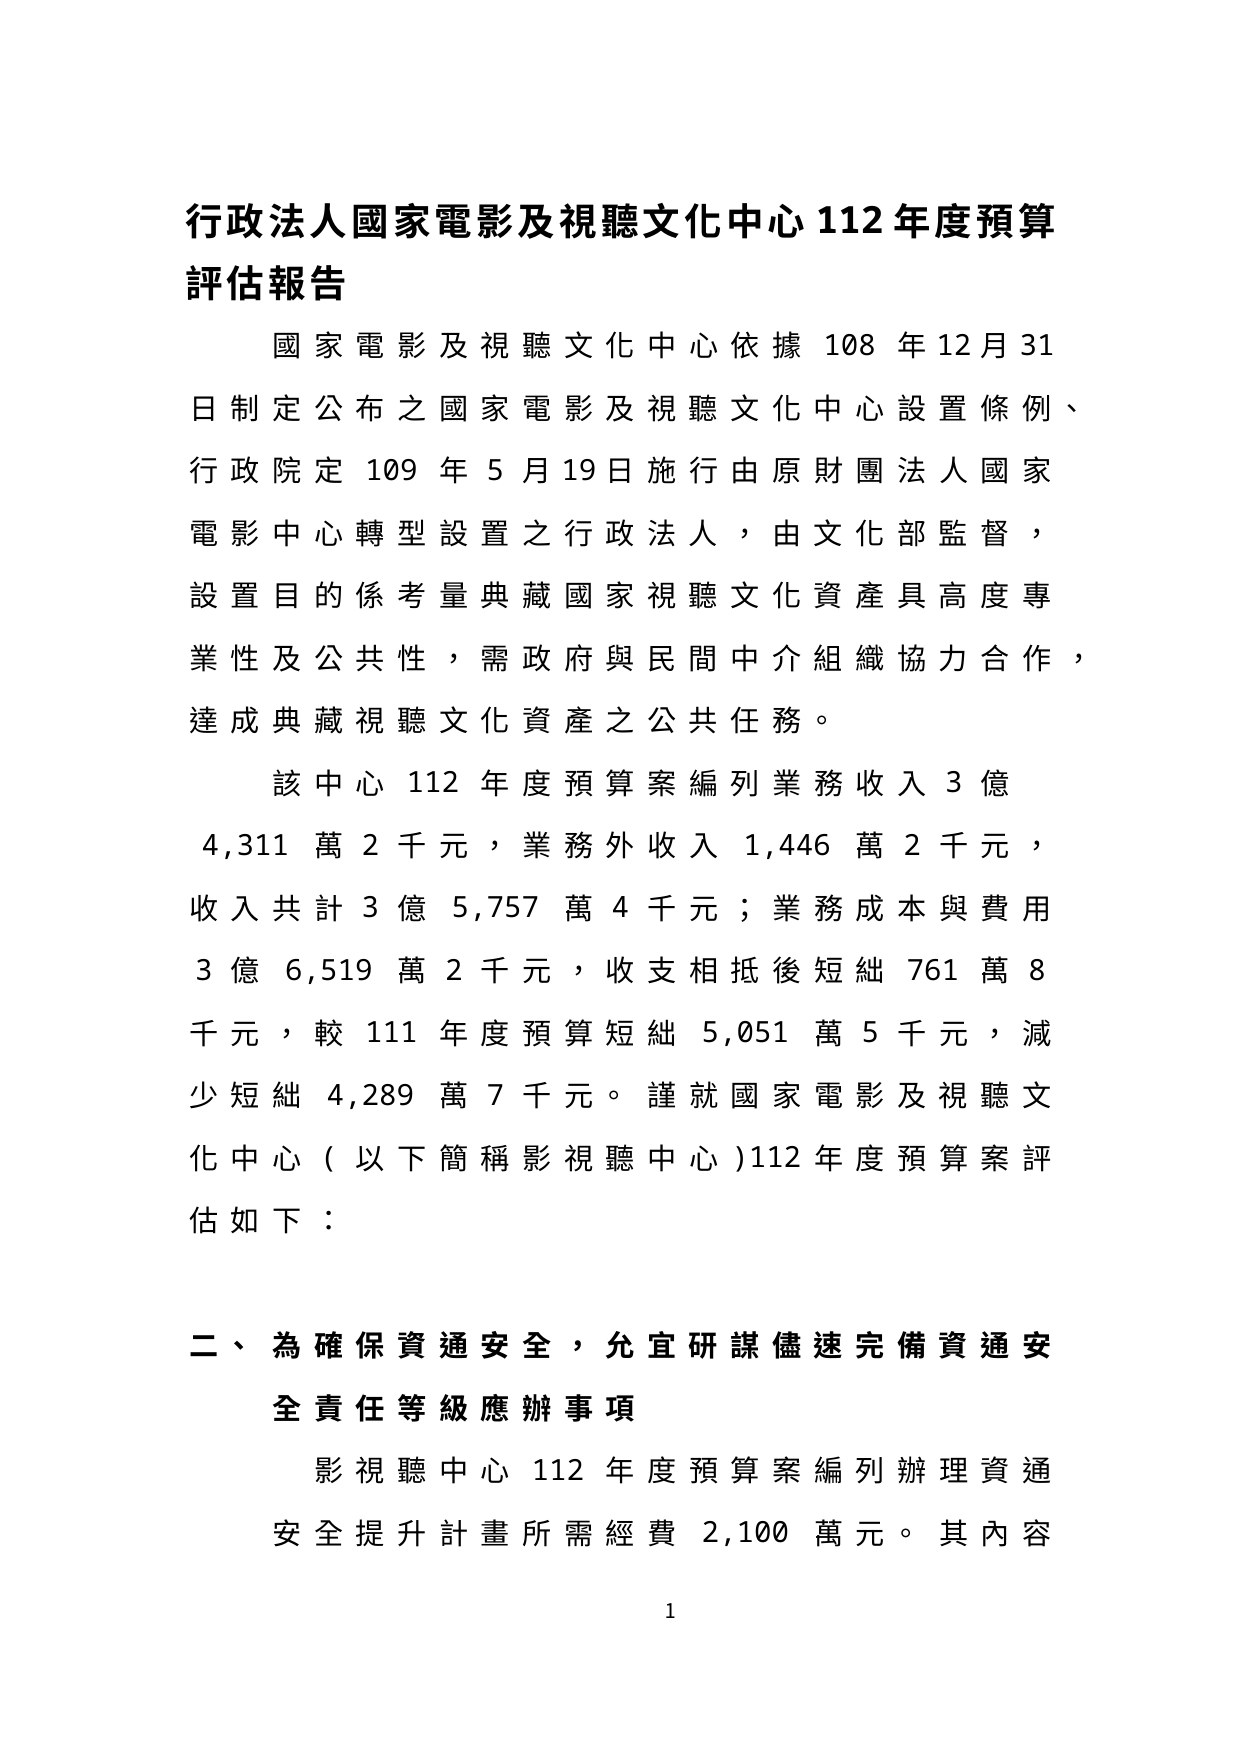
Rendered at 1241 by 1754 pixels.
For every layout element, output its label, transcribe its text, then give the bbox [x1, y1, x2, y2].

text 國家電影及視聽文化中心依據108年12月31日制定公布之國家電影及視聽文化中心設置條例、行政院定109年5月19日施行由原財團法人國家電影中心轉型設置之行政法人，由文化部監督，設置目的係考量典藏國家視聽文化資產具高度專業性及公共性，需政府與民間中介組織協力合作，達成典藏視聽文化資產之公共任務。 [183, 302, 1058, 740]
text 影視聽中心112年度預算案編列辦理資通安全提升計畫所需經費2,100萬元。其內容 [242, 1427, 1058, 1552]
text 該中心112年度預算案編列業務收入3億4,311萬2千元，業務外收入1,446萬2千元，收入共計3億5,757萬4千元；業務成本與費用3億6,519萬2千元，收支相抵後短絀761萬8千元，較111年度預算短絀5,051萬5千元，減少短絀4,289萬7千元。謹就國家電影及視聽文化中心(以下簡稱影視聽中心)112年度預算案評估如下： [183, 740, 1058, 1240]
text 行政法人國家電影及視聽文化中心112年度預算評估報告 [183, 177, 1058, 302]
text 二、為確保資通安全，允宜研謀儘速完備資通安全責任等級應辦事項 [183, 1302, 1058, 1427]
